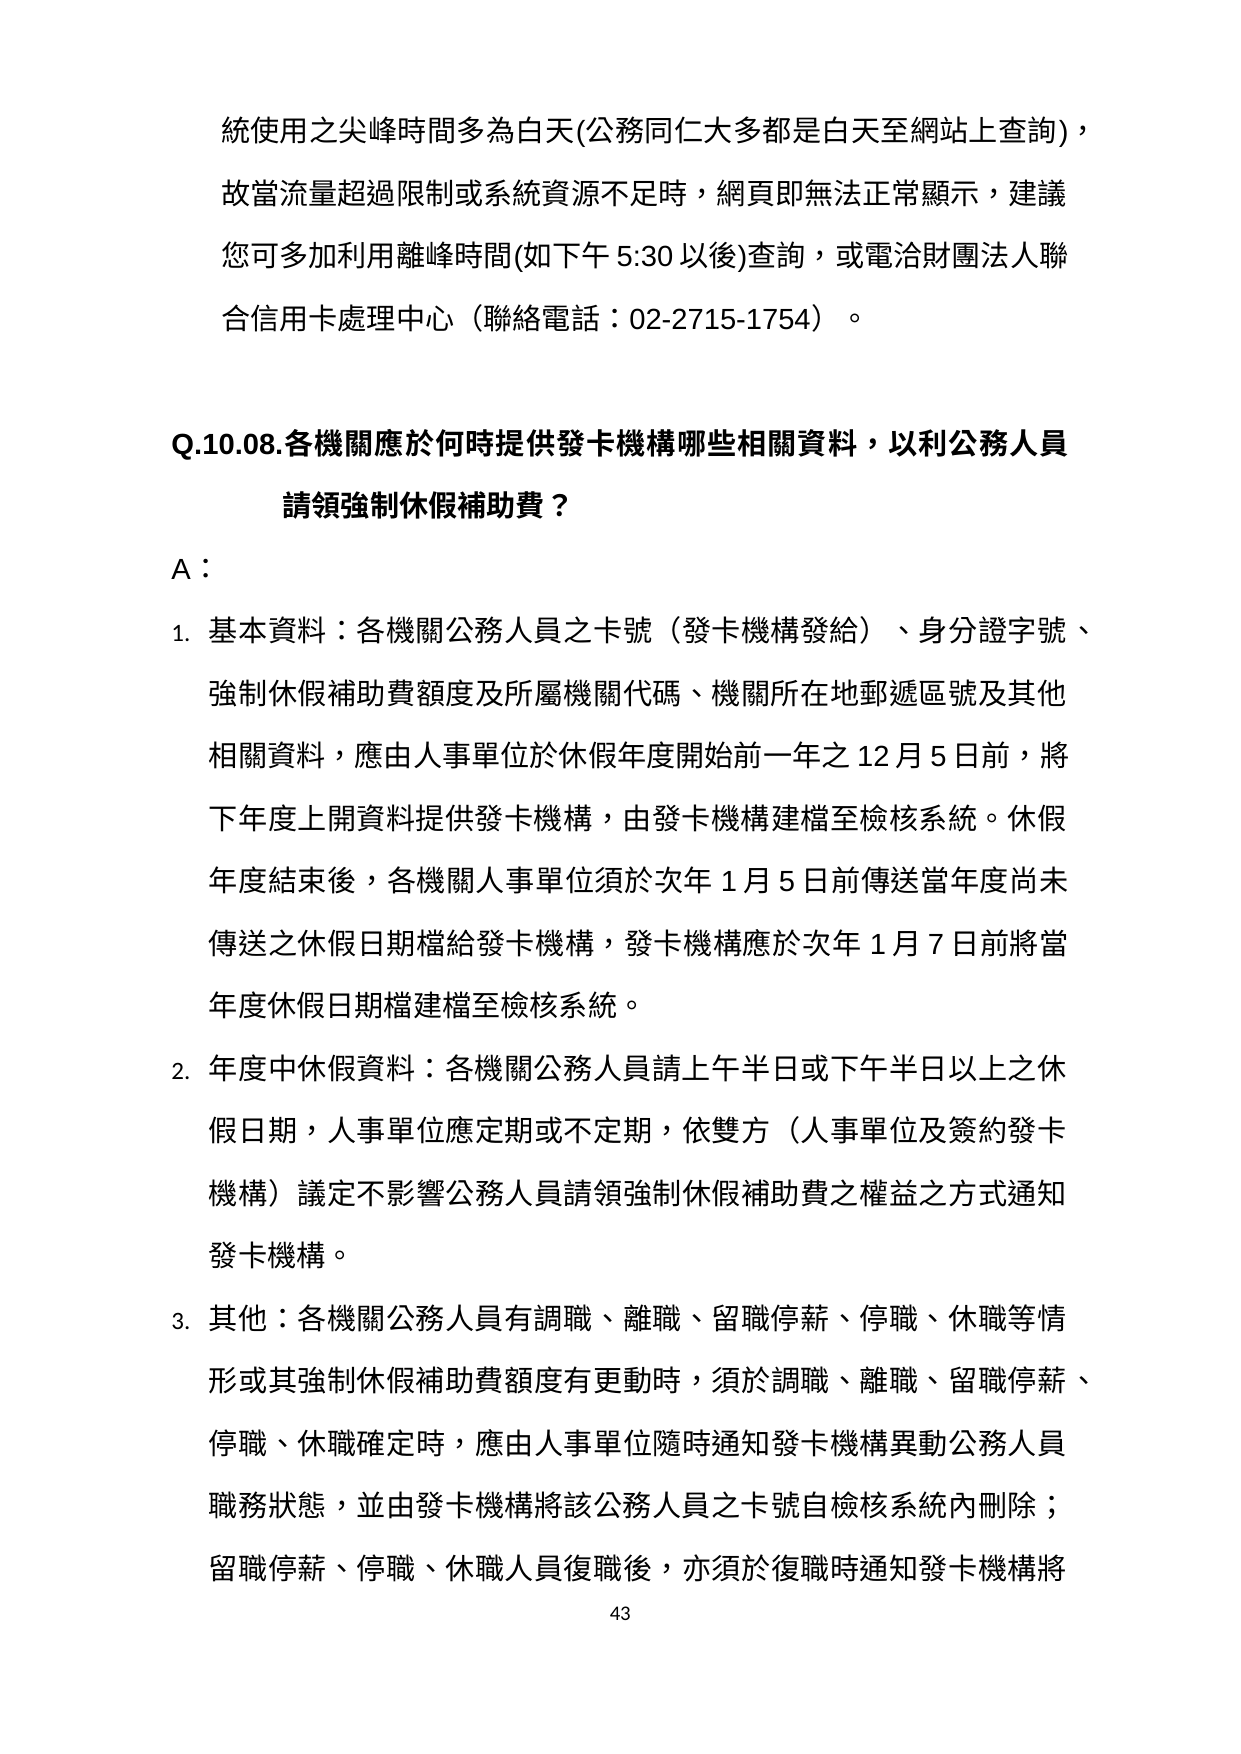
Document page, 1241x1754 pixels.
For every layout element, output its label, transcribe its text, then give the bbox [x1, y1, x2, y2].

list 基本資料：各機關公務人員之卡號（發卡機構發給）、身分證字號、強制休假補助費額度及所屬機關代碼、機關所在地郵遞區號及其他相關資料，應由人事單位於休假年度開始前一年之12月5日前，將下年度上開資料提供發卡機構，由發卡機構建檔至檢核系統。休假年度結束後，各機關人事單位須於次年1月5日前傳送當年度尚未傳送之休假日期檔給發卡機構，發卡機構應於次年1月7日前將當年度休假日期檔建檔至檢核系統。 [171, 587, 1069, 1025]
text Q.10.08.各機關應於何時提供發卡機構哪些相關資料，以利公務人員請領強制休假補助費？ [171, 400, 1069, 525]
text A： [171, 525, 1069, 587]
text A：每個網站均有其乘載流量限制，而由於「國民旅遊卡檢核系統」系統使用之尖峰時間多為白天(公務同仁大多都是白天至網站上查詢)，故當流量超過限制或系統資源不足時，網頁即無法正常顯示，建議您可多加利用離峰時間(如下午5:30以後)查詢，或電洽財團法人聯合信用卡處理中心（聯絡電話：02-2715-1754）。 [171, 87, 1069, 337]
list 其他：各機關公務人員有調職、離職、留職停薪、停職、休職等情形或其強制休假補助費額度有更動時，須於調職、離職、留職停薪、停職、休職確定時，應由人事單位隨時通知發卡機構異動公務人員職務狀態，並由發卡機構將該公務人員之卡號自檢核系統內刪除；留職停薪、停職、休職人員復職後，亦須於復職時通知發卡機構將該公務人員之「國民旅遊卡」相關資料重新建檔至檢核系統；其強制休假補助費額度有更動時，須通知發卡機構至檢核系統內更新其額度。 [171, 1275, 1069, 1587]
list 年度中休假資料：各機關公務人員請上午半日或下午半日以上之休假日期，人事單位應定期或不定期，依雙方（人事單位及簽約發卡機構）議定不影響公務人員請領強制休假補助費之權益之方式通知發卡機構。 [171, 1025, 1069, 1275]
